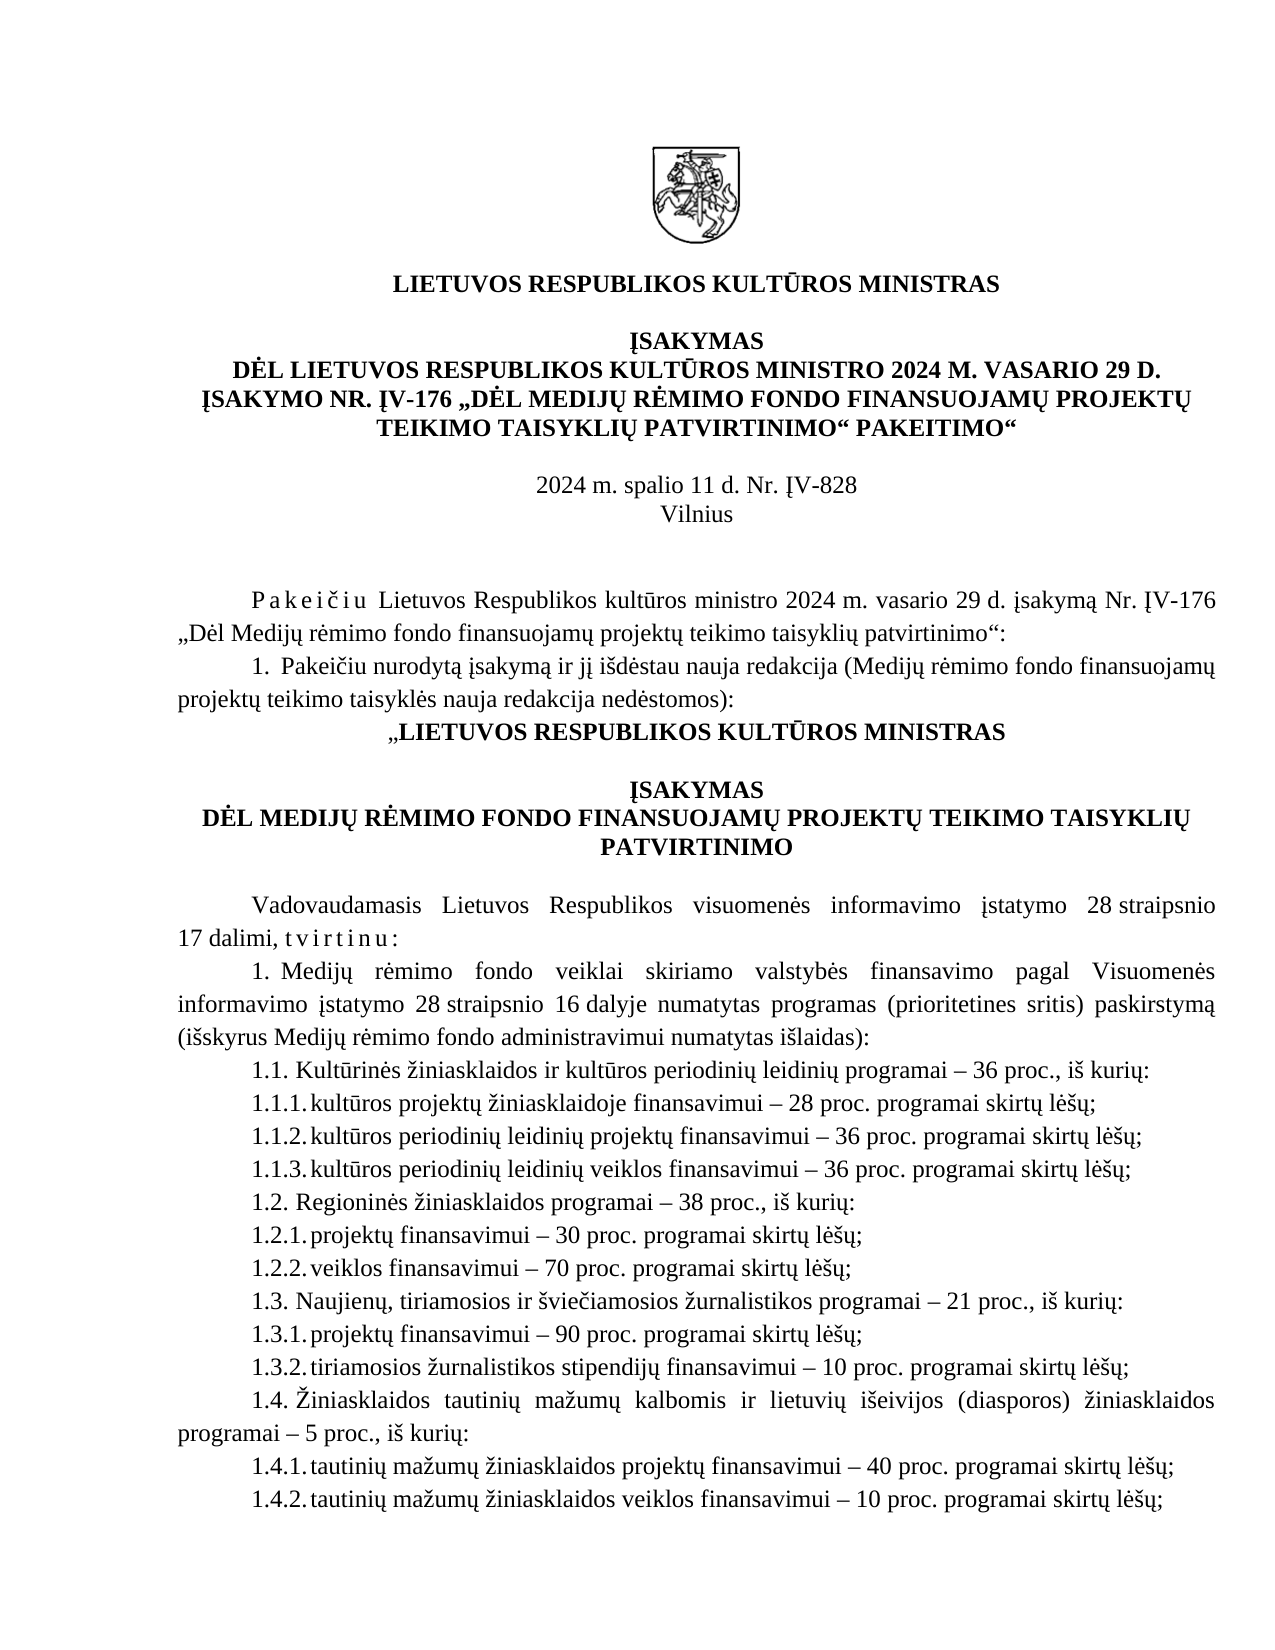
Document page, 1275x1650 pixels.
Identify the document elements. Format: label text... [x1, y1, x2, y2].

text DĖL LIETUVOS RESPUBLIKOS KULTŪROS MINISTRO 2024 M. VASARIO 29 D. ĮSAKYMO NR. ĮV-176 „DĖL MEDIJŲ RĖMIMO FONDO FINANSUOJAMŲ PROJEKTŲ TEIKIMO TAISYKLIŲ PATVIRTINIMO“ PAKEITIMO“ [177, 355, 1216, 441]
text 1.2.2. veiklos finansavimui – 70 proc. programai skirtų lėšų; [177, 1253, 1216, 1282]
text 2024 m. spalio 11 d. Nr. ĮV-828 [177, 470, 1216, 499]
text 1. Pakeičiu nurodytą įsakymą ir jį išdėstau nauja redakcija (Medijų rėmimo fondo finansuojamų projektų teikimo taisyklės nauja redakcija nedėstomos): [177, 651, 1216, 713]
text Pakeičiu Lietuvos Respublikos kultūros ministro 2024 m. vasario 29 d. įsakymą Nr. ĮV-176 „Dėl Medijų rėmimo fondo finansuojamų projektų teikimo taisyklių patvirtinimo“: [177, 585, 1216, 647]
text 1.1.2. kultūros periodinių leidinių projektų finansavimui – 36 proc. programai skirtų lėšų; [177, 1121, 1216, 1150]
text Vadovaudamasis Lietuvos Respublikos visuomenės informavimo įstatymo 28 straipsnio 17 dalimi, tvirtinu: [177, 890, 1216, 952]
text ĮSAKYMAS [177, 775, 1216, 803]
text „LIETUVOS RESPUBLIKOS KULTŪROS MINISTRAS [177, 717, 1216, 746]
text 1.1.3. kultūros periodinių leidinių veiklos finansavimui – 36 proc. programai skirtų lėšų; [177, 1154, 1216, 1183]
text 1.4.2. tautinių mažumų žiniasklaidos veiklos finansavimui – 10 proc. programai skirtų lėšų; [177, 1484, 1216, 1513]
text 1.2. Regioninės žiniasklaidos programai – 38 proc., iš kurių: [177, 1187, 1216, 1216]
text 1.4. Žiniasklaidos tautinių mažumų kalbomis ir lietuvių išeivijos (diasporos) žiniasklaidos programai – 5 proc., iš kurių: [177, 1385, 1216, 1447]
text 1.2.1. projektų finansavimui – 30 proc. programai skirtų lėšų; [177, 1220, 1216, 1249]
text ĮSAKYMAS [177, 326, 1216, 355]
text 1.4.1. tautinių mažumų žiniasklaidos projektų finansavimui – 40 proc. programai skirtų lėšų; [177, 1451, 1216, 1480]
text 1.3.2. tiriamosios žurnalistikos stipendijų finansavimui – 10 proc. programai skirtų lėšų; [177, 1352, 1216, 1381]
text Vilnius [177, 499, 1216, 528]
text 1.1.1. kultūros projektų žiniasklaidoje finansavimui – 28 proc. programai skirtų lėšų; [177, 1088, 1216, 1117]
text 1. Medijų rėmimo fondo veiklai skiriamo valstybės finansavimo pagal Visuomenės informavimo įstatymo 28 straipsnio 16 dalyje numatytas programas (prioritetines sritis) paskirstymą (išskyrus Medijų rėmimo fondo administravimui numatytas išlaidas): [177, 956, 1216, 1051]
text DĖL MEDIJŲ RĖMIMO FONDO FINANSUOJAMŲ PROJEKTŲ TEIKIMO TAISYKLIŲ PATVIRTINIMO [177, 803, 1216, 861]
text 1.3.1. projektų finansavimui – 90 proc. programai skirtų lėšų; [177, 1319, 1216, 1348]
text 1.1. Kultūrinės žiniasklaidos ir kultūros periodinių leidinių programai – 36 proc., iš kurių: [177, 1055, 1216, 1084]
text LIETUVOS RESPUBLIKOS KULTŪROS MINISTRAS [177, 269, 1216, 298]
text 1.3. Naujienų, tiriamosios ir šviečiamosios žurnalistikos programai – 21 proc., iš kurių: [177, 1286, 1216, 1315]
